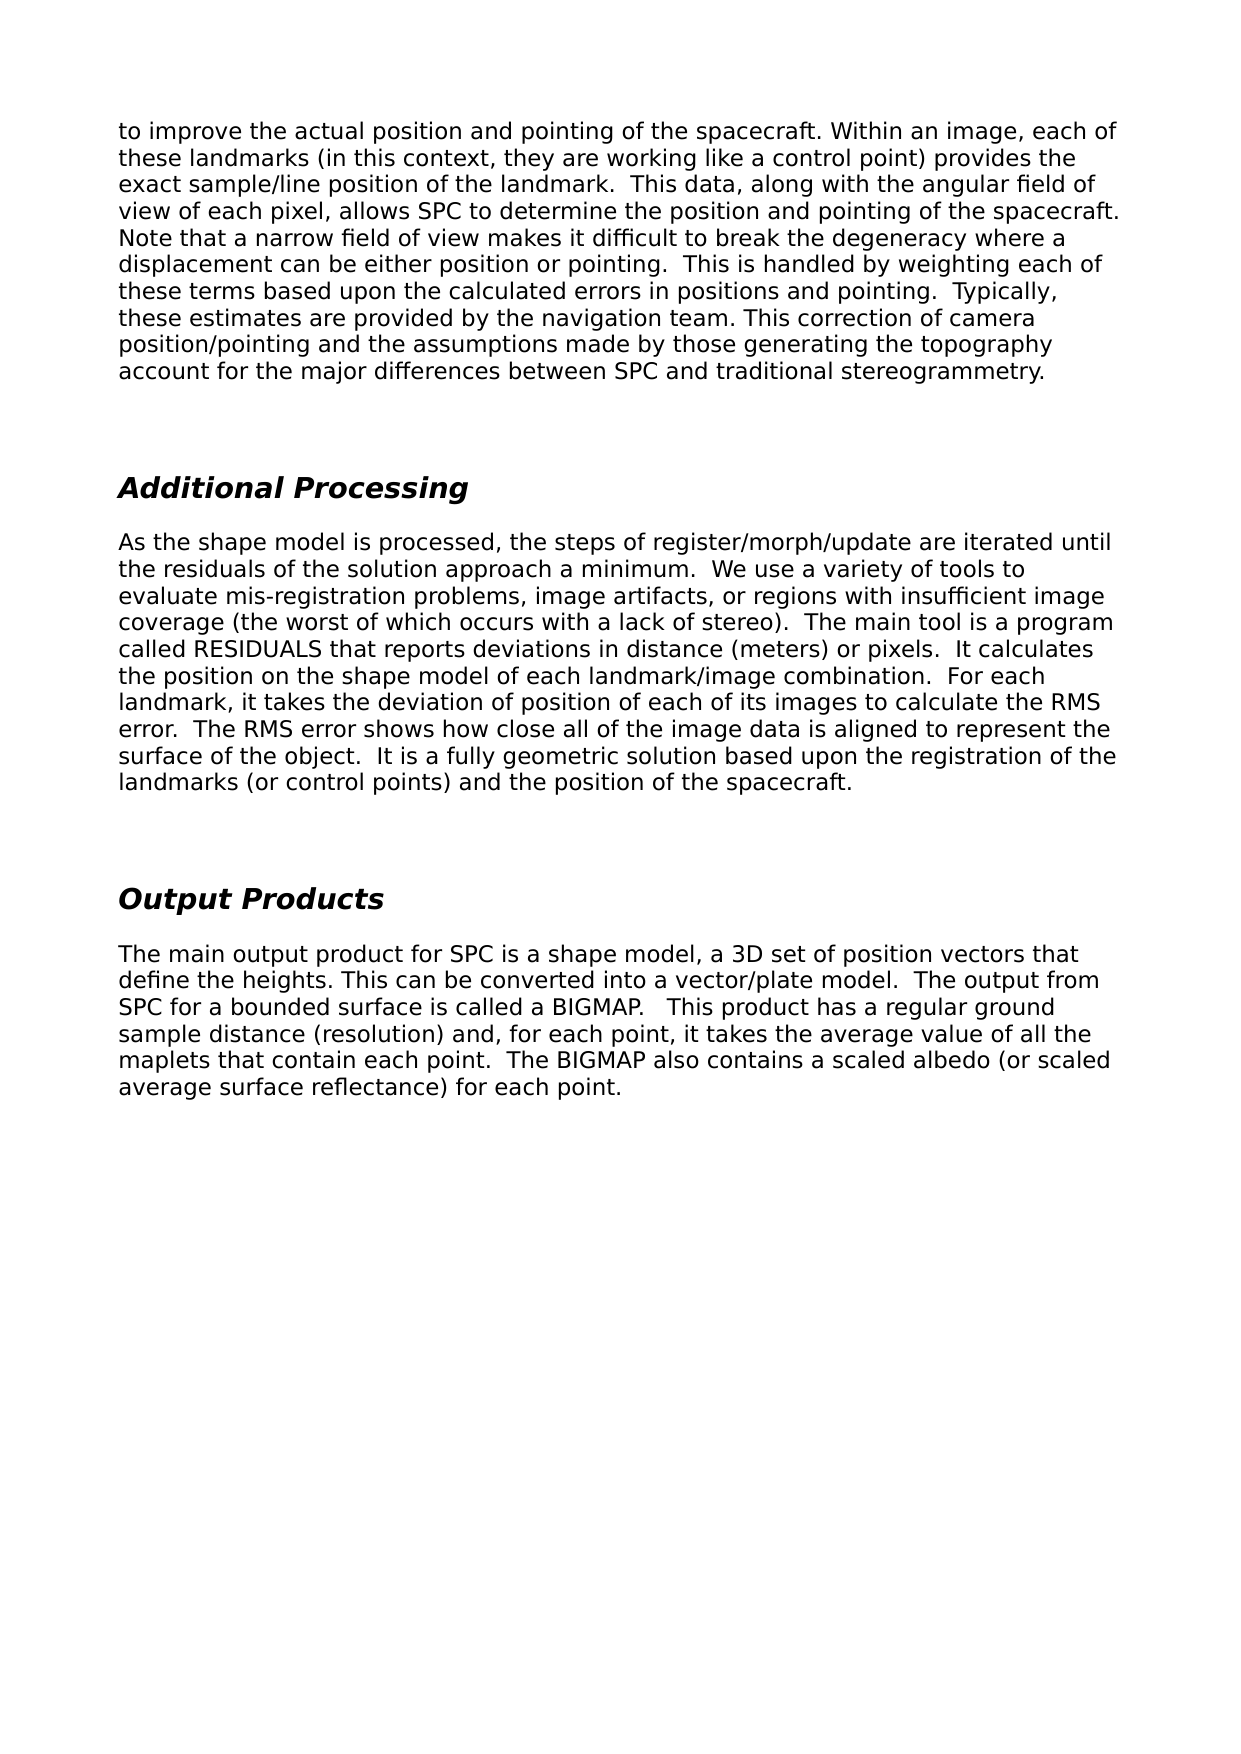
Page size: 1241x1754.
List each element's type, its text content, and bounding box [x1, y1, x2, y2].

text to improve the actual position and pointing of the spacecraft. Within an image, each of these landmarks (in this context, they are working like a control point) provides the exact sample/line position of the landmark. This data, along with the angular field of view of each pixel, allows SPC to determine the position and pointing of the spacecraft. Note that a narrow field of view makes it difficult to break the degeneracy where a displacement can be either position or pointing. This is handled by weighting each of these terms based upon the calculated errors in positions and pointing. Typically, these estimates are provided by the navigation team. This correction of camera position/pointing and the assumptions made by those generating the topography account for the major differences between SPC and traditional stereogrammetry. [118, 118, 1122, 385]
text The main output product for SPC is a shape model, a 3D set of position vectors that define the heights. This can be converted into a vector/plate model. The output from SPC for a bounded surface is called a BIGMAP. This product has a regular ground sample distance (resolution) and, for each point, it takes the average value of all the maplets that contain each point. The BIGMAP also contains a scaled albedo (or scaled average surface reflectance) for each point. [118, 941, 1122, 1101]
text As the shape model is processed, the steps of register/morph/update are iterated until the residuals of the solution approach a minimum. We use a variety of tools to evaluate mis-registration problems, image artifacts, or regions with insufficient image coverage (the worst of which occurs with a lack of stereo). The main tool is a program called RESIDUALS that reports deviations in distance (meters) or pixels. It calculates the position on the shape model of each landmark/image combination. For each landmark, it takes the deviation of position of each of its images to calculate the RMS error. The RMS error shows how close all of the image data is aligned to represent the surface of the object. It is a fully geometric solution based upon the registration of the landmarks (or control points) and the position of the spacecraft. [118, 529, 1122, 796]
subtitle Output Products [118, 883, 1122, 917]
subtitle Additional Processing [118, 472, 1122, 505]
